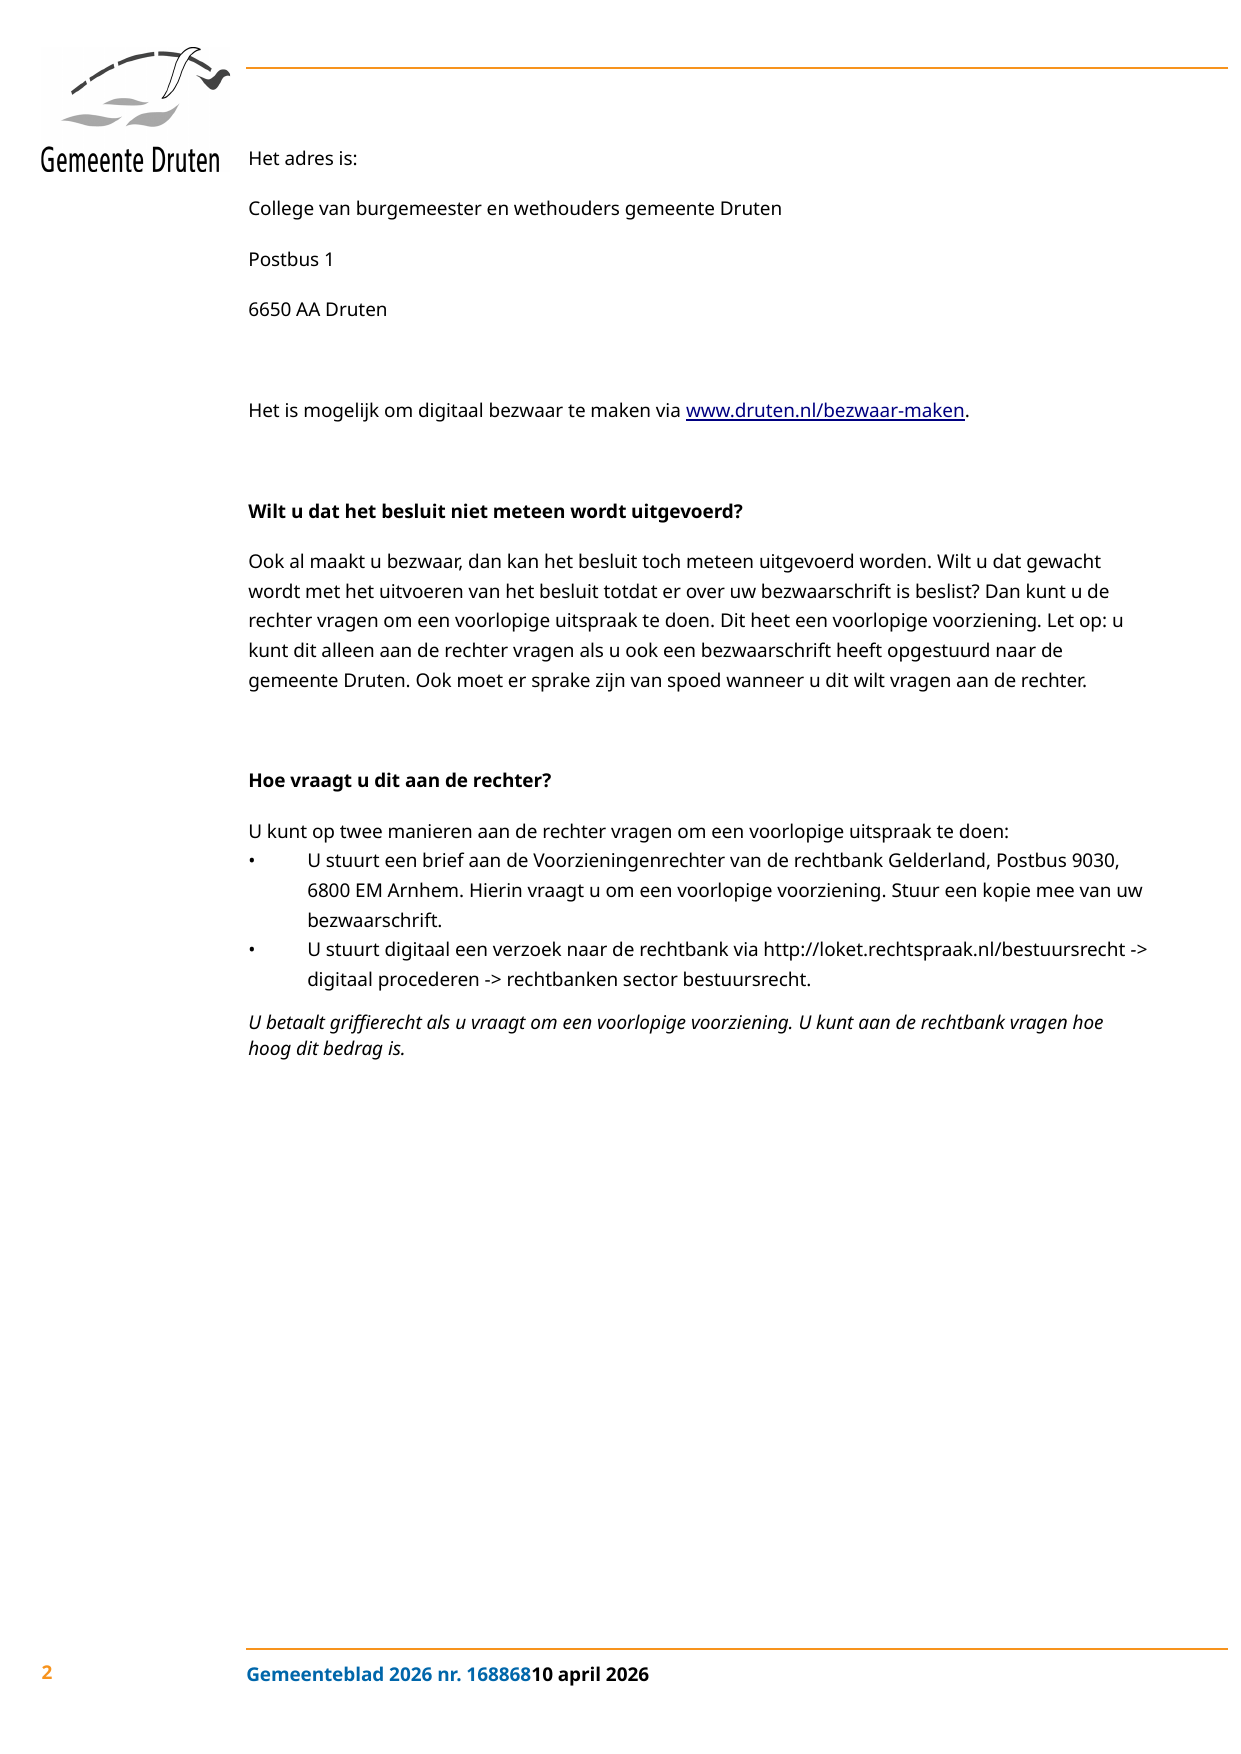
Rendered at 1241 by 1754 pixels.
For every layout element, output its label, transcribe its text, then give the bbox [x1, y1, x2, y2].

text Het adres is: [248, 145, 1152, 171]
text Wilt u dat het besluit niet meteen wordt uitgevoerd? [248, 498, 1152, 524]
list U stuurt een brief aan de Voorzieningenrechter van de rechtbank Gelderland, Postbus 9030, 6800 EM Arnhem. Hierin vraagt u om een voorlopige voorziening. Stuur een kopie mee van uw bezwaarschrift. [248, 848, 1152, 933]
text U kunt op twee manieren aan de rechter vragen om een voorlopige uitspraak te doen: [248, 818, 1152, 844]
text 6650 AA Druten [248, 296, 1152, 322]
text Het is mogelijk om digitaal bezwaar te maken via www.druten.nl/bezwaar-maken. [248, 397, 1152, 423]
text College van burgemeester en wethouders gemeente Druten [248, 196, 1152, 221]
text Postbus 1 [248, 246, 1152, 272]
picture [41, 47, 231, 172]
list U stuurt digitaal een verzoek naar de rechtbank via http://loket.rechtspraak.nl/bestuursrecht -> digitaal procederen -> rechtbanken sector bestuursrecht. [248, 936, 1152, 992]
text U betaalt griffierecht als u vraagt om een voorlopige voorziening. U kunt aan de rechtbank vragen hoe hoog dit bedrag is. [248, 1009, 1152, 1061]
text Hoe vraagt u dit aan de rechter? [248, 768, 1152, 793]
text Ook al maakt u bezwaar, dan kan het besluit toch meteen uitgevoerd worden. Wilt u dat gewacht wordt met het uitvoeren van het besluit totdat er over uw bezwaarschrift is beslist? Dan kunt u de rechter vragen om een voorlopige uitspraak te doen. Dit heet een voorlopige voorziening. Let op: u kunt dit alleen aan de rechter vragen als u ook een bezwaarschrift heeft opgestuurd naar de gemeente Druten. Ook moet er sprake zijn van spoed wanneer u dit wilt vragen aan de rechter. [248, 548, 1152, 693]
